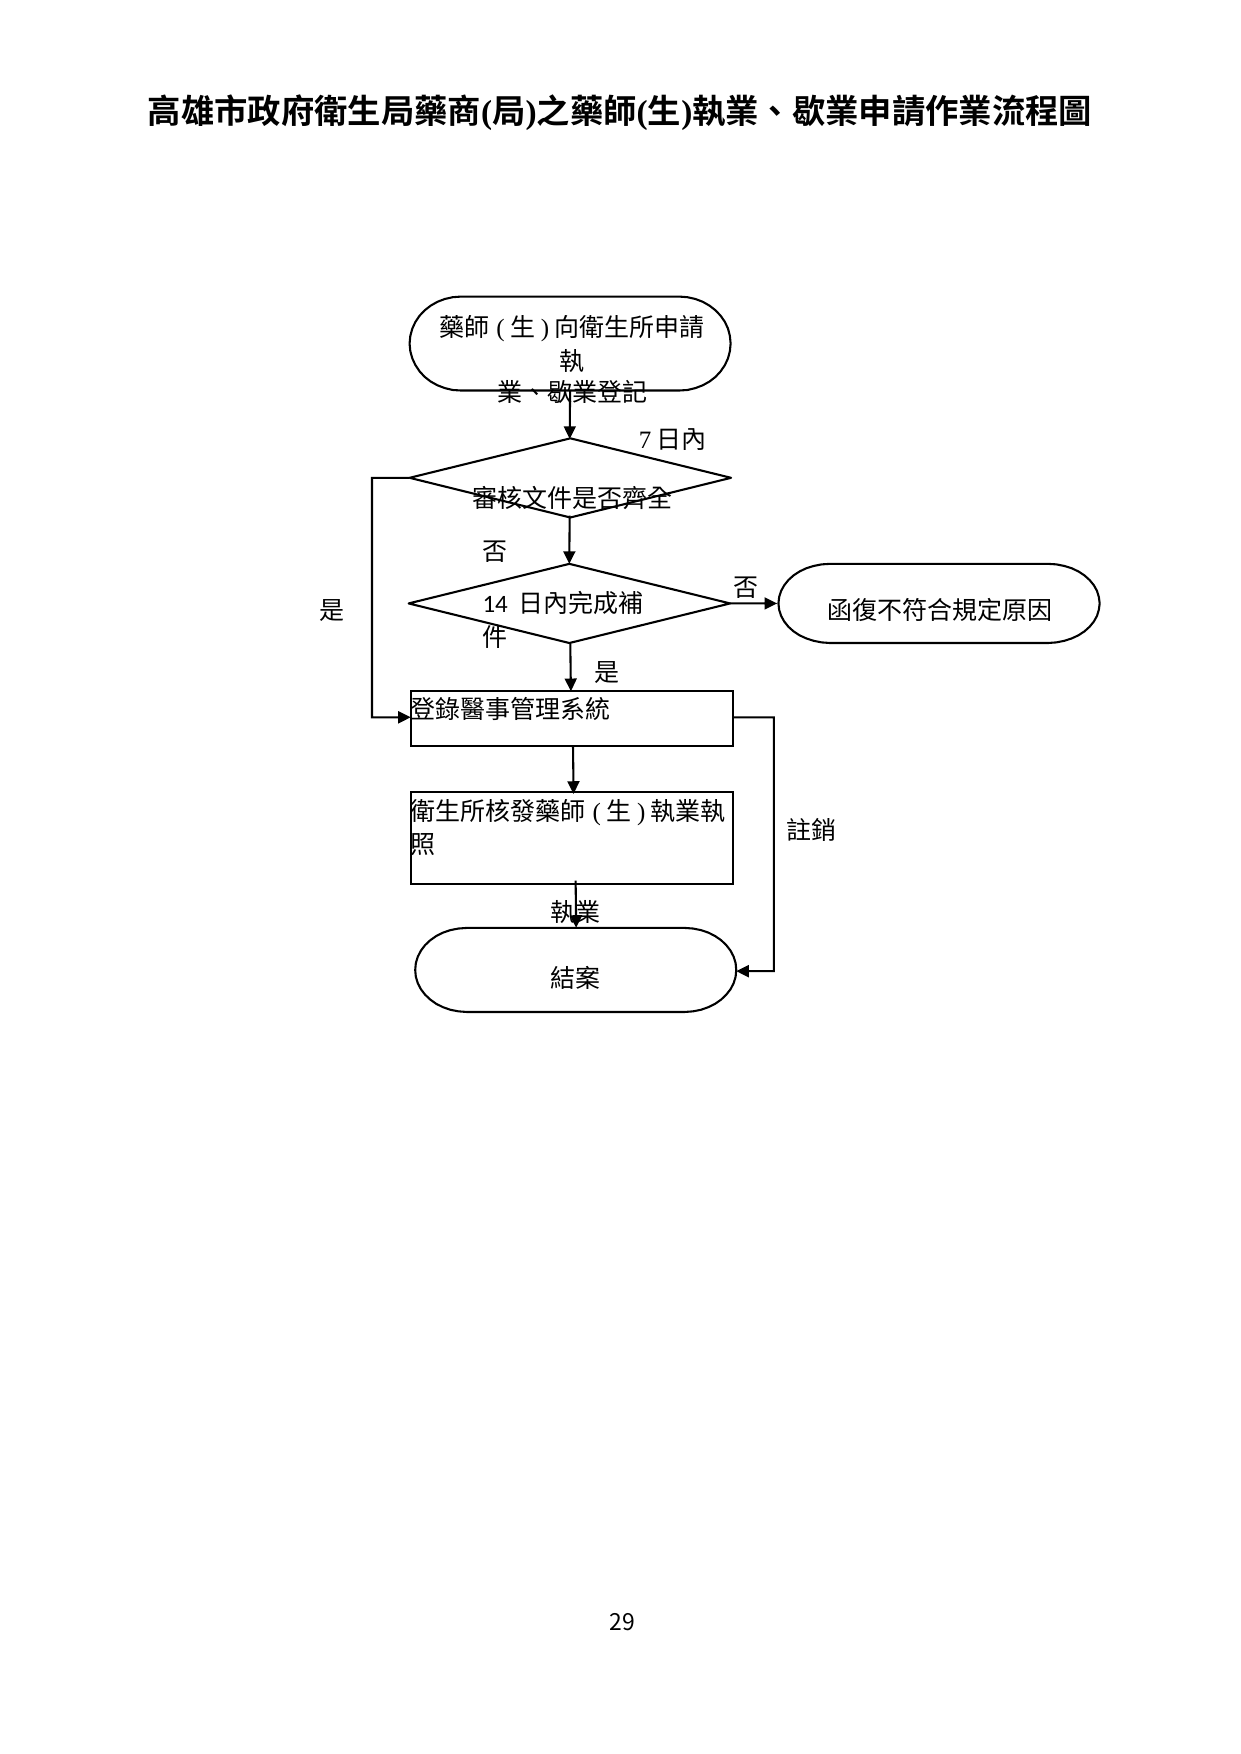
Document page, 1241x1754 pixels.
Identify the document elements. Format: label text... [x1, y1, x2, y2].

text 是 [319, 590, 1221, 626]
